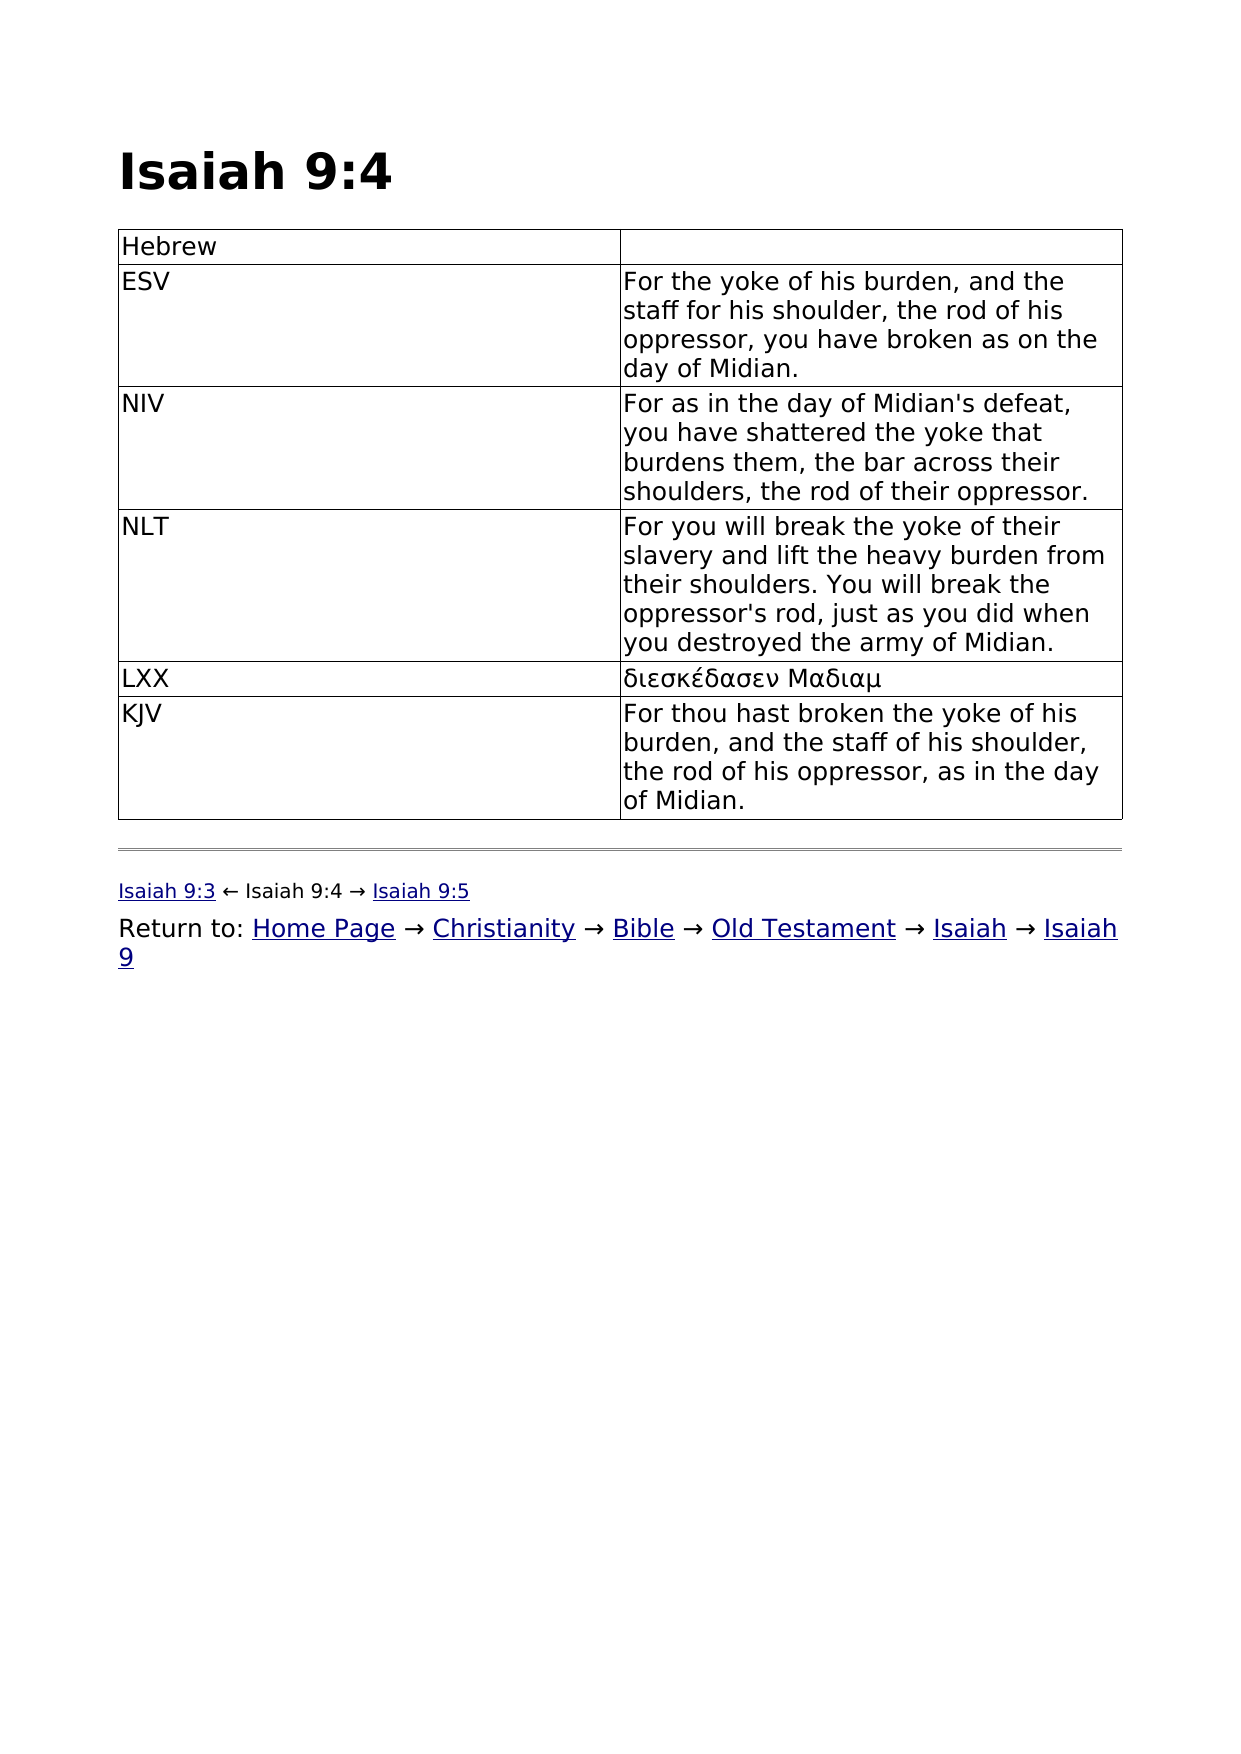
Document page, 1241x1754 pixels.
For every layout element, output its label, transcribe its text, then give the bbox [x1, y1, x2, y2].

table_cell For you will break the yoke of their slavery and lift the heavy burden from their shoulders. You will break the oppressor's rod, just as you did when you destroyed the army of Midian. [621, 510, 1122, 661]
table_cell KJV [119, 697, 620, 818]
subtitle Isaiah 9:4 [118, 143, 1122, 201]
text Isaiah 9:3 ← Isaiah 9:4 → Isaiah 9:5 [118, 880, 1122, 914]
table_cell NIV [119, 387, 620, 509]
table_cell For the yoke of his burden, and the staff for his shoulder, the rod of his oppressor, you have broken as on the day of Midian. [621, 265, 1122, 386]
table_cell ESV [119, 265, 620, 386]
table_header [621, 230, 1122, 264]
text Return to: Home Page → Christianity → Bible → Old Testament → Isaiah → Isaiah 9 [118, 914, 1122, 972]
table_header Hebrew [119, 230, 620, 264]
table_cell NLT [119, 510, 620, 661]
table_cell For as in the day of Midian's defeat, you have shattered the yoke that burdens them, the bar across their shoulders, the rod of their oppressor. [621, 387, 1122, 509]
table_cell LXX [119, 662, 620, 696]
table_cell διεσκέδασεν Μαδιαμ [621, 662, 1122, 696]
table_cell For thou hast broken the yoke of his burden, and the staff of his shoulder, the rod of his oppressor, as in the day of Midian. [621, 697, 1122, 818]
